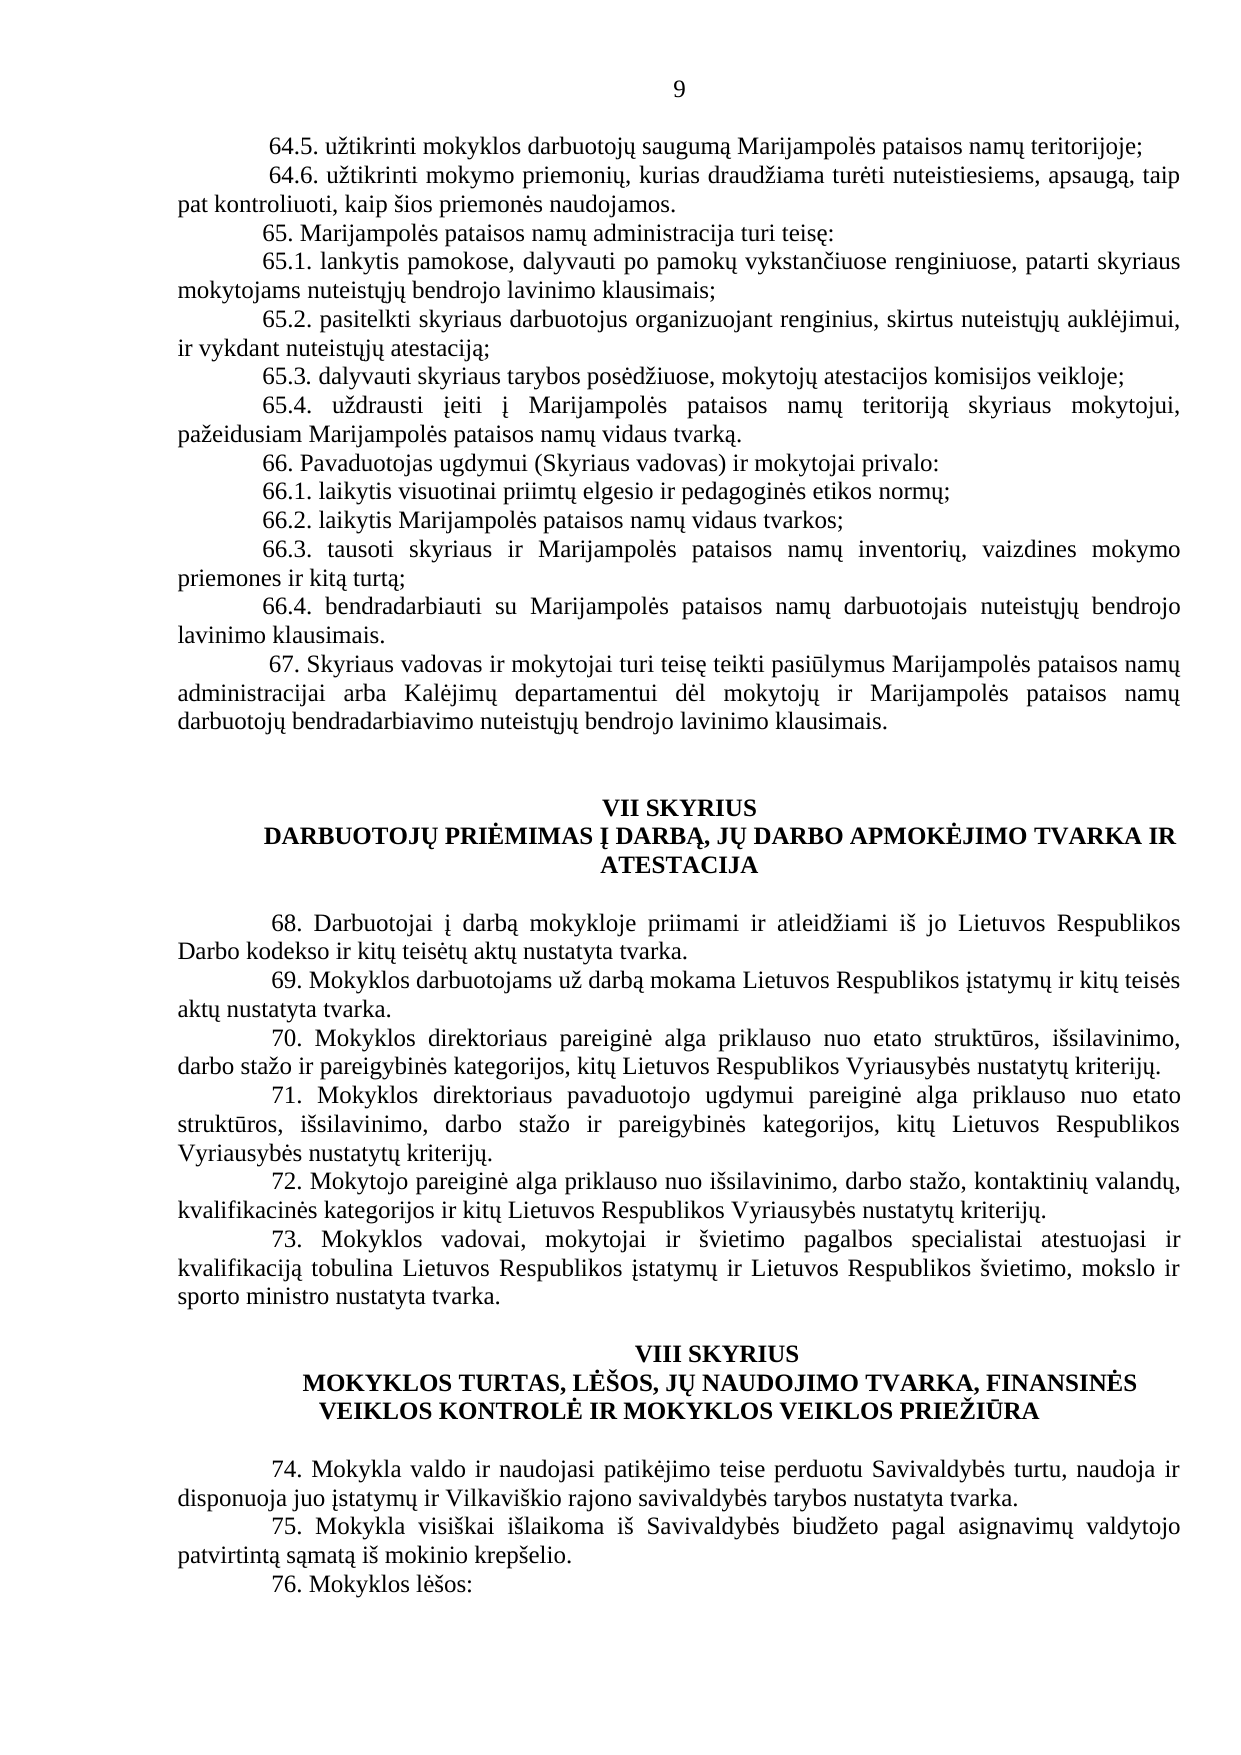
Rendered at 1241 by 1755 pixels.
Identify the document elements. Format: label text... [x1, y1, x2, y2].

text 65.3. dalyvauti skyriaus tarybos posėdžiuose, mokytojų atestacijos komisijos veikloje; [177, 361, 1181, 390]
text 76. Mokyklos lėšos: [177, 1569, 1181, 1598]
text 65.1. lankytis pamokose, dalyvauti po pamokų vykstančiuose renginiuose, patarti skyriaus mokytojams nuteistųjų bendrojo lavinimo klausimais; [177, 246, 1181, 304]
text DARBUOTOJŲ PRIĖMIMAS Į DARBĄ, JŲ DARBO APMOKĖJIMO TVARKA IR ATESTACIJA [177, 821, 1181, 879]
text 75. Mokykla visiškai išlaikoma iš Savivaldybės biudžeto pagal asignavimų valdytojo patvirtintą sąmatą iš mokinio krepšelio. [177, 1511, 1181, 1569]
text 73. Mokyklos vadovai, mokytojai ir švietimo pagalbos specialistai atestuojasi ir kvalifikaciją tobulina Lietuvos Respublikos įstatymų ir Lietuvos Respublikos švietimo, mokslo ir sporto ministro nustatyta tvarka. [177, 1224, 1181, 1310]
text 65.4. uždrausti įeiti į Marijampolės pataisos namų teritoriją skyriaus mokytojui, pažeidusiam Marijampolės pataisos namų vidaus tvarką. [177, 390, 1181, 448]
text 69. Mokyklos darbuotojams už darbą mokama Lietuvos Respublikos įstatymų ir kitų teisės aktų nustatyta tvarka. [177, 965, 1181, 1023]
text 71. Mokyklos direktoriaus pavaduotojo ugdymui pareiginė alga priklauso nuo etato struktūros, išsilavinimo, darbo stažo ir pareigybinės kategorijos, kitų Lietuvos Respublikos Vyriausybės nustatytų kriterijų. [177, 1080, 1181, 1166]
text 74. Mokykla valdo ir naudojasi patikėjimo teise perduotu Savivaldybės turtu, naudoja ir disponuoja juo įstatymų ir Vilkaviškio rajono savivaldybės tarybos nustatyta tvarka. [177, 1454, 1181, 1511]
text 66. Pavaduotojas ugdymui (Skyriaus vadovas) ir mokytojai privalo: [177, 448, 1181, 476]
text 65. Marijampolės pataisos namų administracija turi teisę: [177, 218, 1181, 246]
text 66.2. laikytis Marijampolės pataisos namų vidaus tvarkos; [177, 505, 1181, 534]
text 64.6. užtikrinti mokymo priemonių, kurias draudžiama turėti nuteistiesiems, apsaugą, taip pat kontroliuoti, kaip šios priemonės naudojamos. [177, 160, 1181, 218]
text 72. Mokytojo pareiginė alga priklauso nuo išsilavinimo, darbo stažo, kontaktinių valandų, kvalifikacinės kategorijos ir kitų Lietuvos Respublikos Vyriausybės nustatytų kriterijų. [177, 1166, 1181, 1224]
text 68. Darbuotojai į darbą mokykloje priimami ir atleidžiami iš jo Lietuvos Respublikos Darbo kodekso ir kitų teisėtų aktų nustatyta tvarka. [177, 908, 1181, 965]
text 66.1. laikytis visuotinai priimtų elgesio ir pedagoginės etikos normų; [177, 476, 1181, 505]
text 67. Skyriaus vadovas ir mokytojai turi teisę teikti pasiūlymus Marijampolės pataisos namų administracijai arba Kalėjimų departamentui dėl mokytojų ir Marijampolės pataisos namų darbuotojų bendradarbiavimo nuteistųjų bendrojo lavinimo klausimais. [177, 649, 1181, 735]
text 64.5. užtikrinti mokyklos darbuotojų saugumą Marijampolės pataisos namų teritorijoje; [177, 131, 1181, 160]
text 70. Mokyklos direktoriaus pareiginė alga priklauso nuo etato struktūros, išsilavinimo, darbo stažo ir pareigybinės kategorijos, kitų Lietuvos Respublikos Vyriausybės nustatytų kriterijų. [177, 1023, 1181, 1080]
text VII SKYRIUS [177, 793, 1181, 821]
text 65.2. pasitelkti skyriaus darbuotojus organizuojant renginius, skirtus nuteistųjų auklėjimui, ir vykdant nuteistųjų atestaciją; [177, 304, 1181, 361]
text 66.4. bendradarbiauti su Marijampolės pataisos namų darbuotojais nuteistųjų bendrojo lavinimo klausimais. [177, 591, 1181, 649]
text 66.3. tausoti skyriaus ir Marijampolės pataisos namų inventorių, vaizdines mokymo priemones ir kitą turtą; [177, 534, 1181, 591]
text VIII SKYRIUS [177, 1339, 1181, 1368]
text MOKYKLOS TURTAS, LĖŠOS, JŲ NAUDOJIMO TVARKA, FINANSINĖS VEIKLOS KONTROLĖ IR MOKYKLOS VEIKLOS PRIEŽIŪRA [177, 1368, 1181, 1425]
